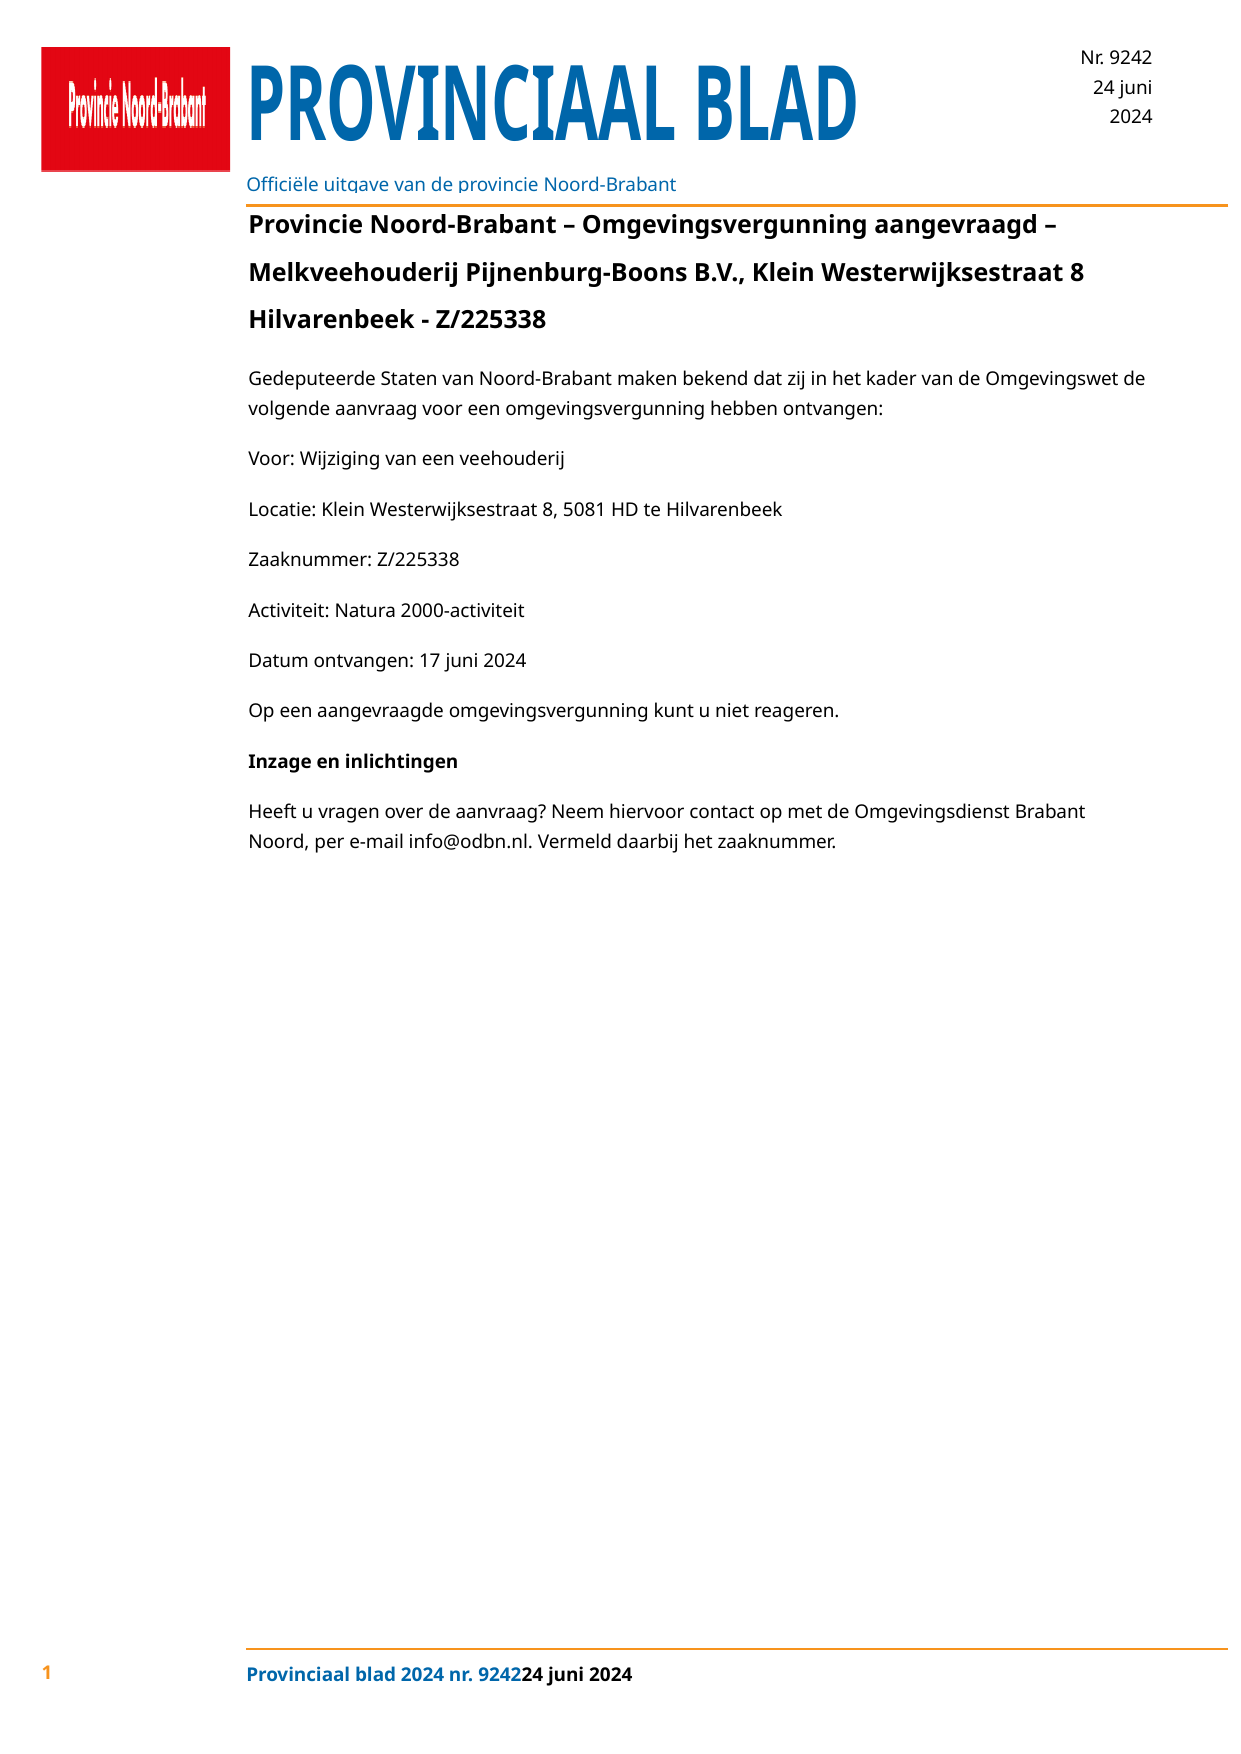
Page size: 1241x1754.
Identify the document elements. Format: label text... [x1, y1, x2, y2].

text Zaaknummer: Z/225338 [248, 546, 1152, 572]
text Provincie Noord-Brabant – Omgevingsvergunning aangevraagd – Melkveehouderij Pijnenburg-Boons B.V., Klein Westerwijksestraat 8 Hilvarenbeek - Z/225338 [248, 207, 1152, 336]
picture [41, 47, 231, 172]
text Locatie: Klein Westerwijksestraat 8, 5081 HD te Hilvarenbeek [248, 496, 1152, 522]
text Voor: Wijziging van een veehouderij [248, 446, 1152, 471]
text Heeft u vragen over de aanvraag? Neem hiervoor contact op met de Omgevingsdienst Brabant Noord, per e-mail info@odbn.nl. Vermeld daarbij het zaaknummer. [248, 798, 1152, 854]
text Datum ontvangen: 17 juni 2024 [248, 647, 1152, 673]
text Gedeputeerde Staten van Noord-Brabant maken bekend dat zij in het kader van de Omgevingswet de volgende aanvraag voor een omgevingsvergunning hebben ontvangen: [248, 366, 1152, 421]
text Op een aangevraagde omgevingsvergunning kunt u niet reageren. [248, 698, 1152, 723]
text Inzage en inlichtingen [248, 748, 1152, 774]
text Activiteit: Natura 2000-activiteit [248, 597, 1152, 622]
